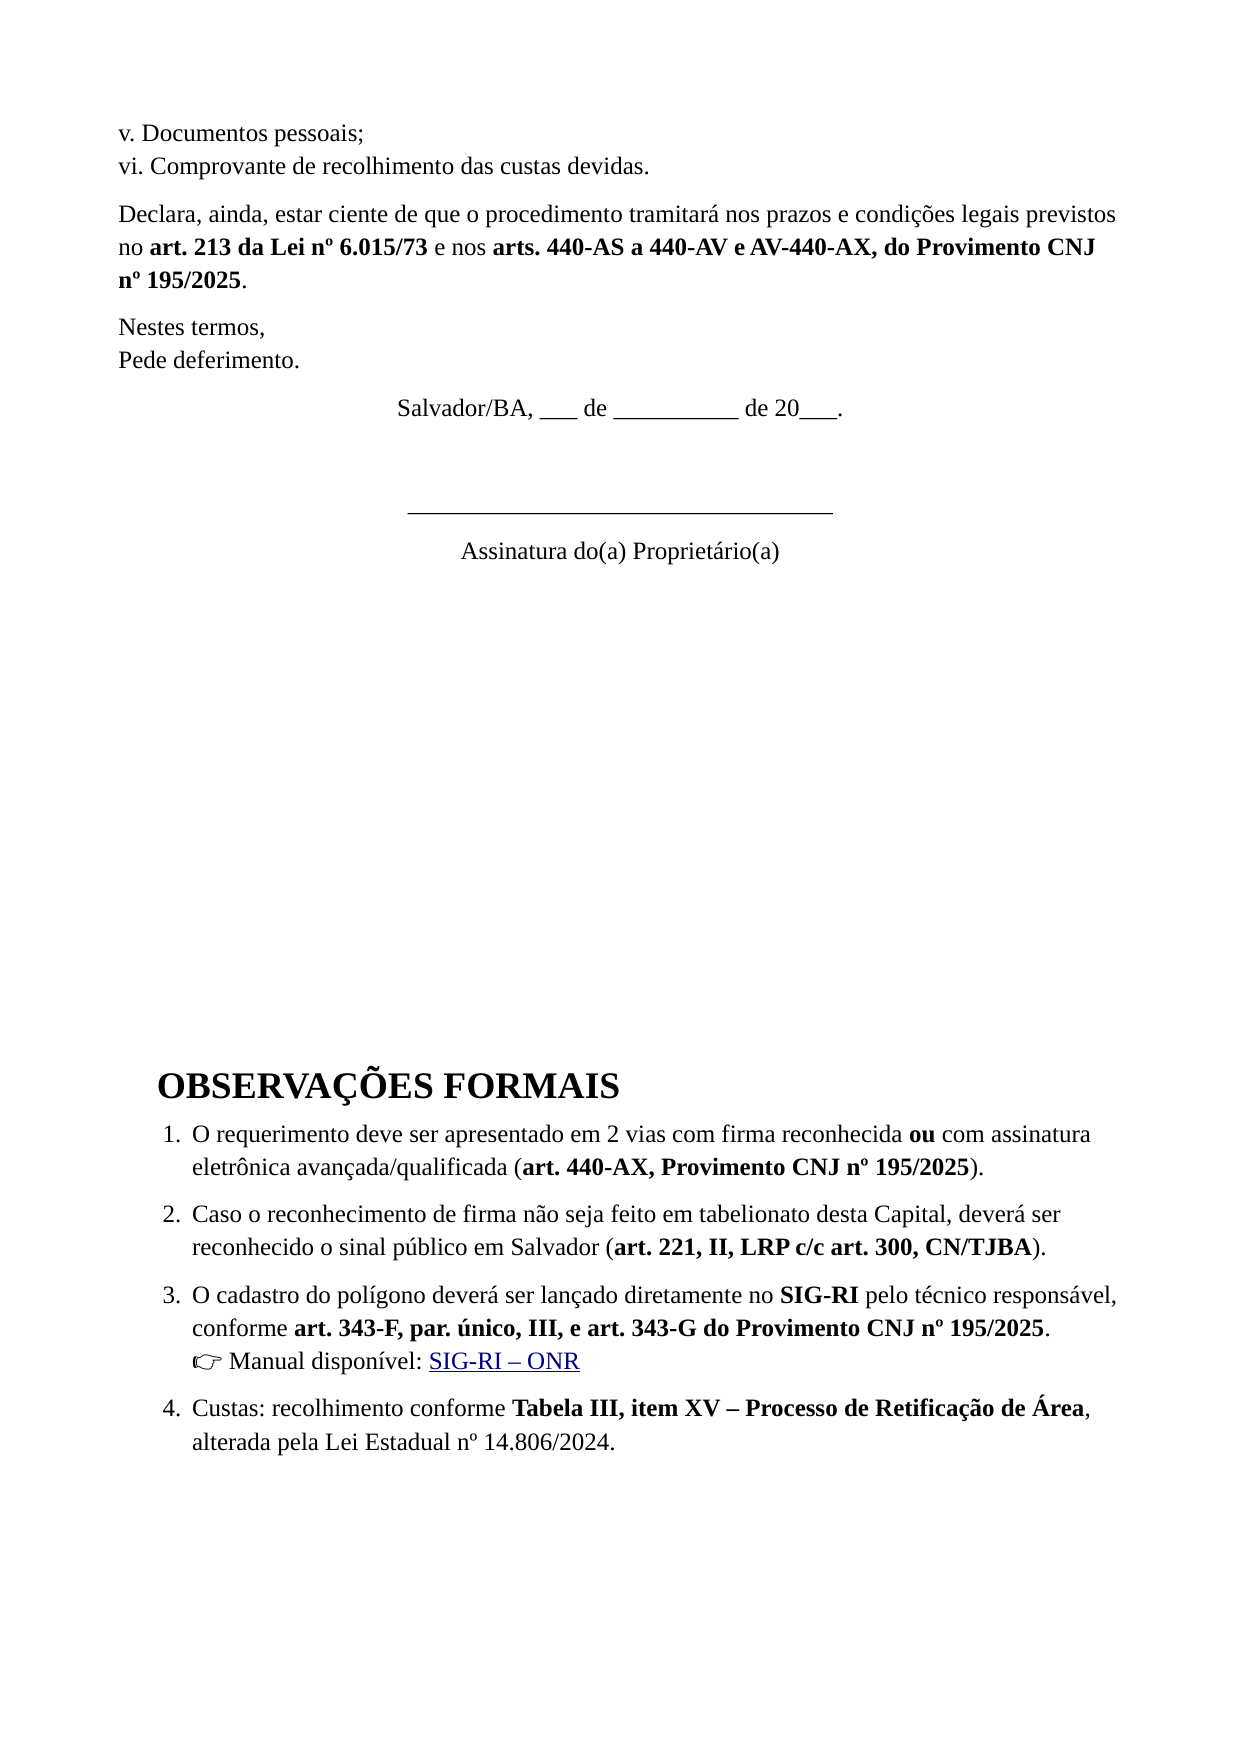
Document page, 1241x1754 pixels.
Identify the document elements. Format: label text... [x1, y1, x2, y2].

text Assinatura do(a) Proprietário(a) [118, 536, 1122, 564]
text Nestes termos, Pede deferimento. [118, 312, 1122, 374]
list Caso o reconhecimento de firma não seja feito em tabelionato desta Capital, deverá ser reconhecido o sinal público em Salvador (art. 221, II, LRP c/c art. 300, CN/TJBA). [162, 1199, 1122, 1261]
list O cadastro do polígono deverá ser lançado diretamente no SIG-RI pelo técnico responsável, conforme art. 343-F, par. único, III, e art. 343-G do Provimento CNJ nº 195/2025. 👉 Manual disponível: SIG-RI – ONR [162, 1280, 1122, 1375]
text v. Documentos pessoais; vi. Comprovante de recolhimento das custas devidas. [118, 118, 1122, 180]
list O requerimento deve ser apresentado em 2 vias com firma reconhecida ou com assinatura eletrônica avançada/qualificada (art. 440-AX, Provimento CNJ nº 195/2025). [162, 1119, 1122, 1180]
subtitle 📌 OBSERVAÇÕES FORMAIS [118, 1063, 1122, 1106]
text __________________________________ [118, 488, 1122, 517]
text Salvador/BA, ___ de __________ de 20___. [118, 393, 1122, 422]
list Custas: recolhimento conforme Tabela III, item XV – Processo de Retificação de Área, alterada pela Lei Estadual nº 14.806/2024. [162, 1393, 1122, 1455]
text Declara, ainda, estar ciente de que o procedimento tramitará nos prazos e condições legais previstos no art. 213 da Lei nº 6.015/73 e nos arts. 440-AS a 440-AV e AV-440-AX, do Provimento CNJ nº 195/2025. [118, 199, 1122, 293]
